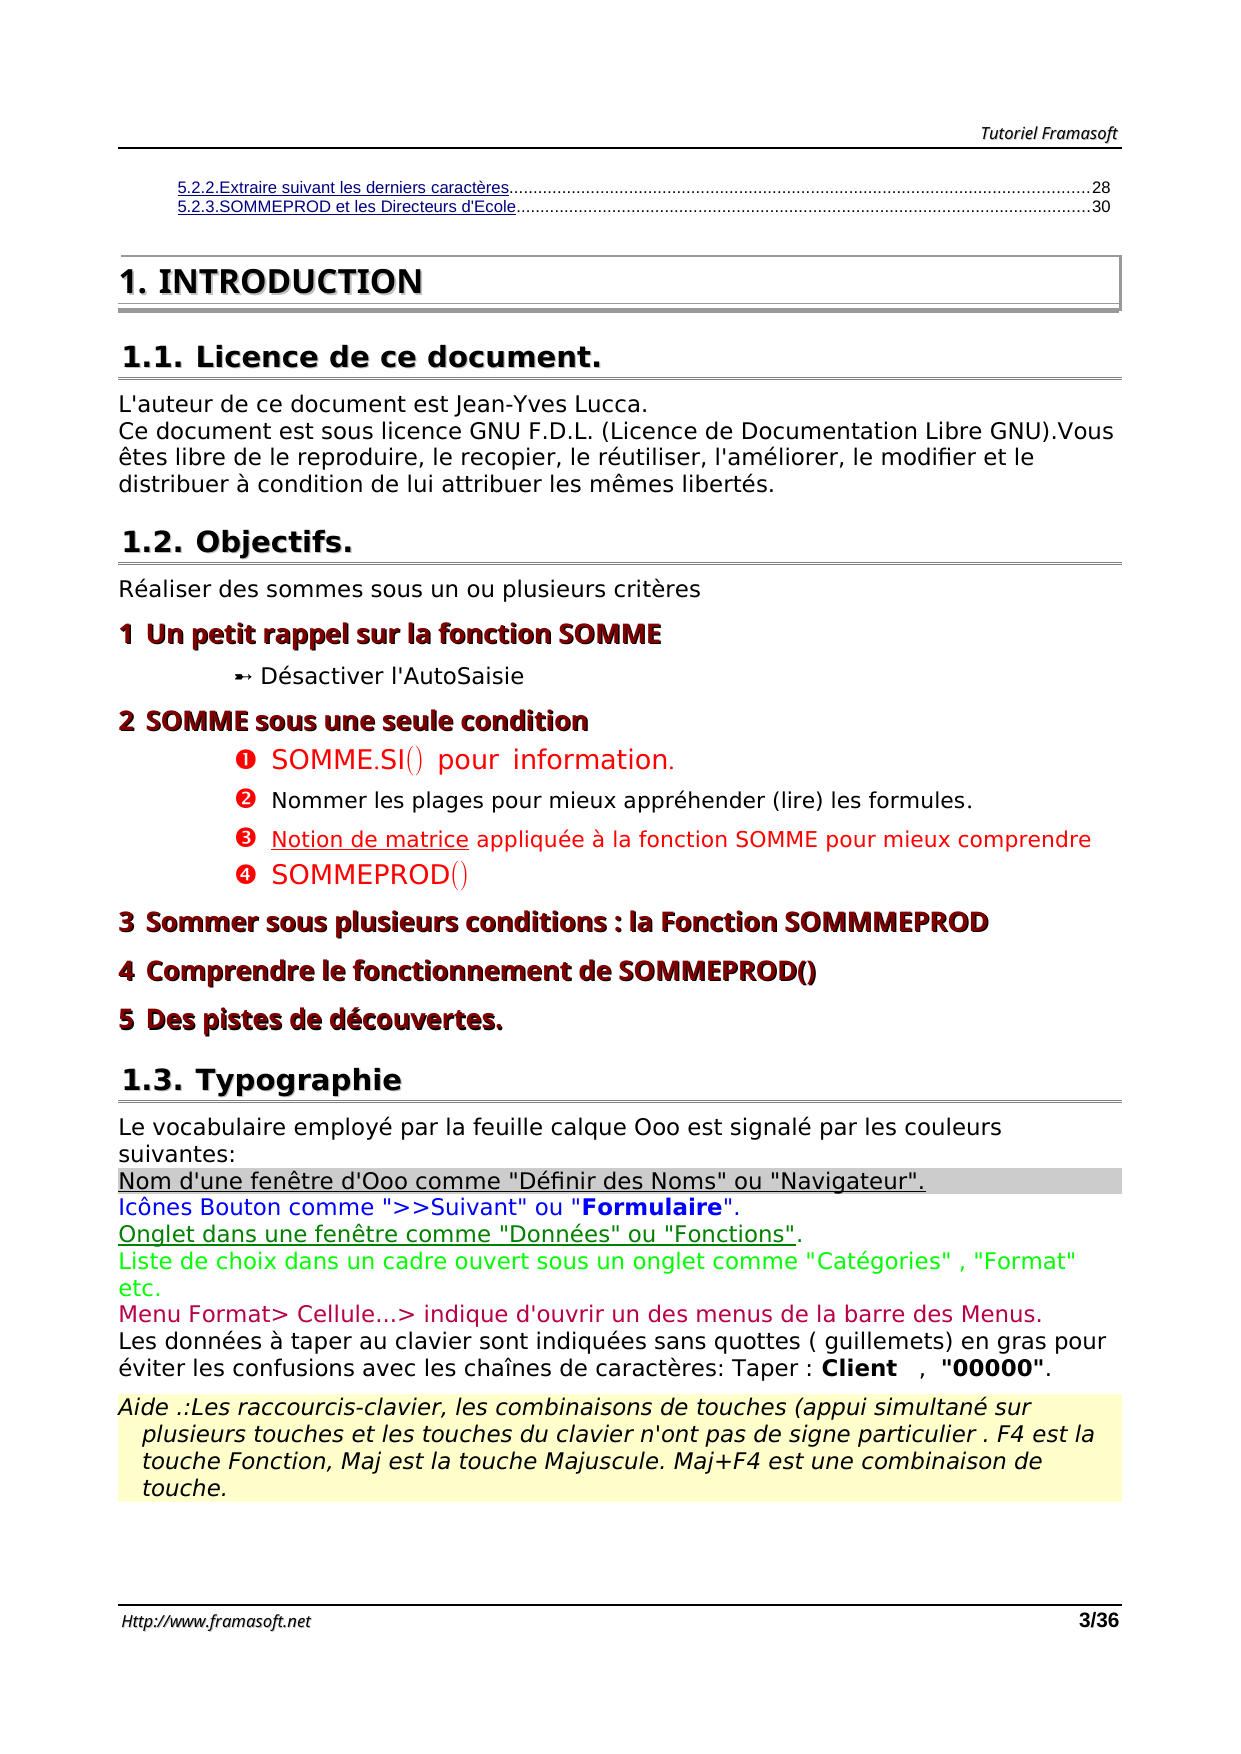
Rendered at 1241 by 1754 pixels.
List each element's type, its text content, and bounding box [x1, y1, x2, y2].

list ➊ SOMME.SI() pour information. [234, 751, 1122, 775]
subtitle Un petit rappel sur la fonction SOMME [118, 614, 1122, 651]
text Les données à taper au clavier sont indiquées sans quottes ( guillemets) en gras pour éviter les confusions avec les chaînes de caractères: Taper : Client , "00000". [118, 1328, 1122, 1382]
subtitle Des pistes de découvertes. [118, 1000, 1122, 1036]
text L'auteur de ce document est Jean-Yves Lucca. [118, 391, 1122, 418]
text Ce document est sous licence GNU F.D.L. (Licence de Documentation Libre GNU).Vous êtes libre de le reproduire, le recopier, le réutiliser, l'améliorer, le modifier et le distribuer à condition de lui attribuer les mêmes libertés. [118, 418, 1122, 498]
text Menu Format> Cellule...> indique d'ouvrir un des menus de la barre des Menus. [118, 1302, 1122, 1328]
text Réaliser des sommes sous un ou plusieurs critères [118, 576, 1122, 603]
text ➋ Nommer les plages pour mieux appréhender (lire) les formules. [234, 788, 1122, 814]
text 5.2.2.Extraire suivant les derniers caractères 28 [177, 178, 1110, 197]
subtitle [118, 304, 1119, 308]
subtitle Comprendre le fonctionnement de SOMMEPROD() [118, 951, 1122, 988]
text Le vocabulaire employé par la feuille calque Ooo est signalé par les couleurs suivantes: [118, 1114, 1122, 1168]
subtitle Licence de ce document. [118, 337, 1122, 377]
subtitle INTRODUCTION [118, 257, 1119, 303]
subtitle Objectifs. [118, 522, 1122, 562]
subtitle Sommer sous plusieurs conditions : la Fonction SOMMMEPROD [118, 903, 1122, 939]
list ➸ Désactiver l'AutoSaisie [234, 663, 1122, 690]
text Aide .:Les raccourcis-clavier, les combinaisons de touches (appui simultané sur plusieurs touches et les touches du clavier n'ont pas de signe particulier . F4 est la touche Fonction, Maj est la touche Majuscule. Maj+F4 est une combinaison de touche. [118, 1394, 1122, 1502]
text ➍ SOMMEPROD() [234, 866, 1122, 890]
subtitle Typographie [118, 1060, 1122, 1100]
text ➌ Notion de matrice appliquée à la fonction SOMME pour mieux comprendre [234, 827, 1122, 853]
subtitle SOMME sous une seule condition [118, 702, 1122, 738]
text Icônes Bouton comme ">>Suivant" ou "Formulaire". [118, 1194, 1122, 1221]
text Liste de choix dans un cadre ouvert sous un onglet comme "Catégories" , "Format" etc. [118, 1248, 1122, 1302]
text Onglet dans une fenêtre comme "Données" ou "Fonctions". [118, 1221, 1122, 1248]
text Nom d'une fenêtre d'Ooo comme "Définir des Noms" ou "Navigateur". [118, 1168, 1122, 1194]
text 5.2.3.SOMMEPROD et les Directeurs d'Ecole 30 [177, 197, 1110, 216]
